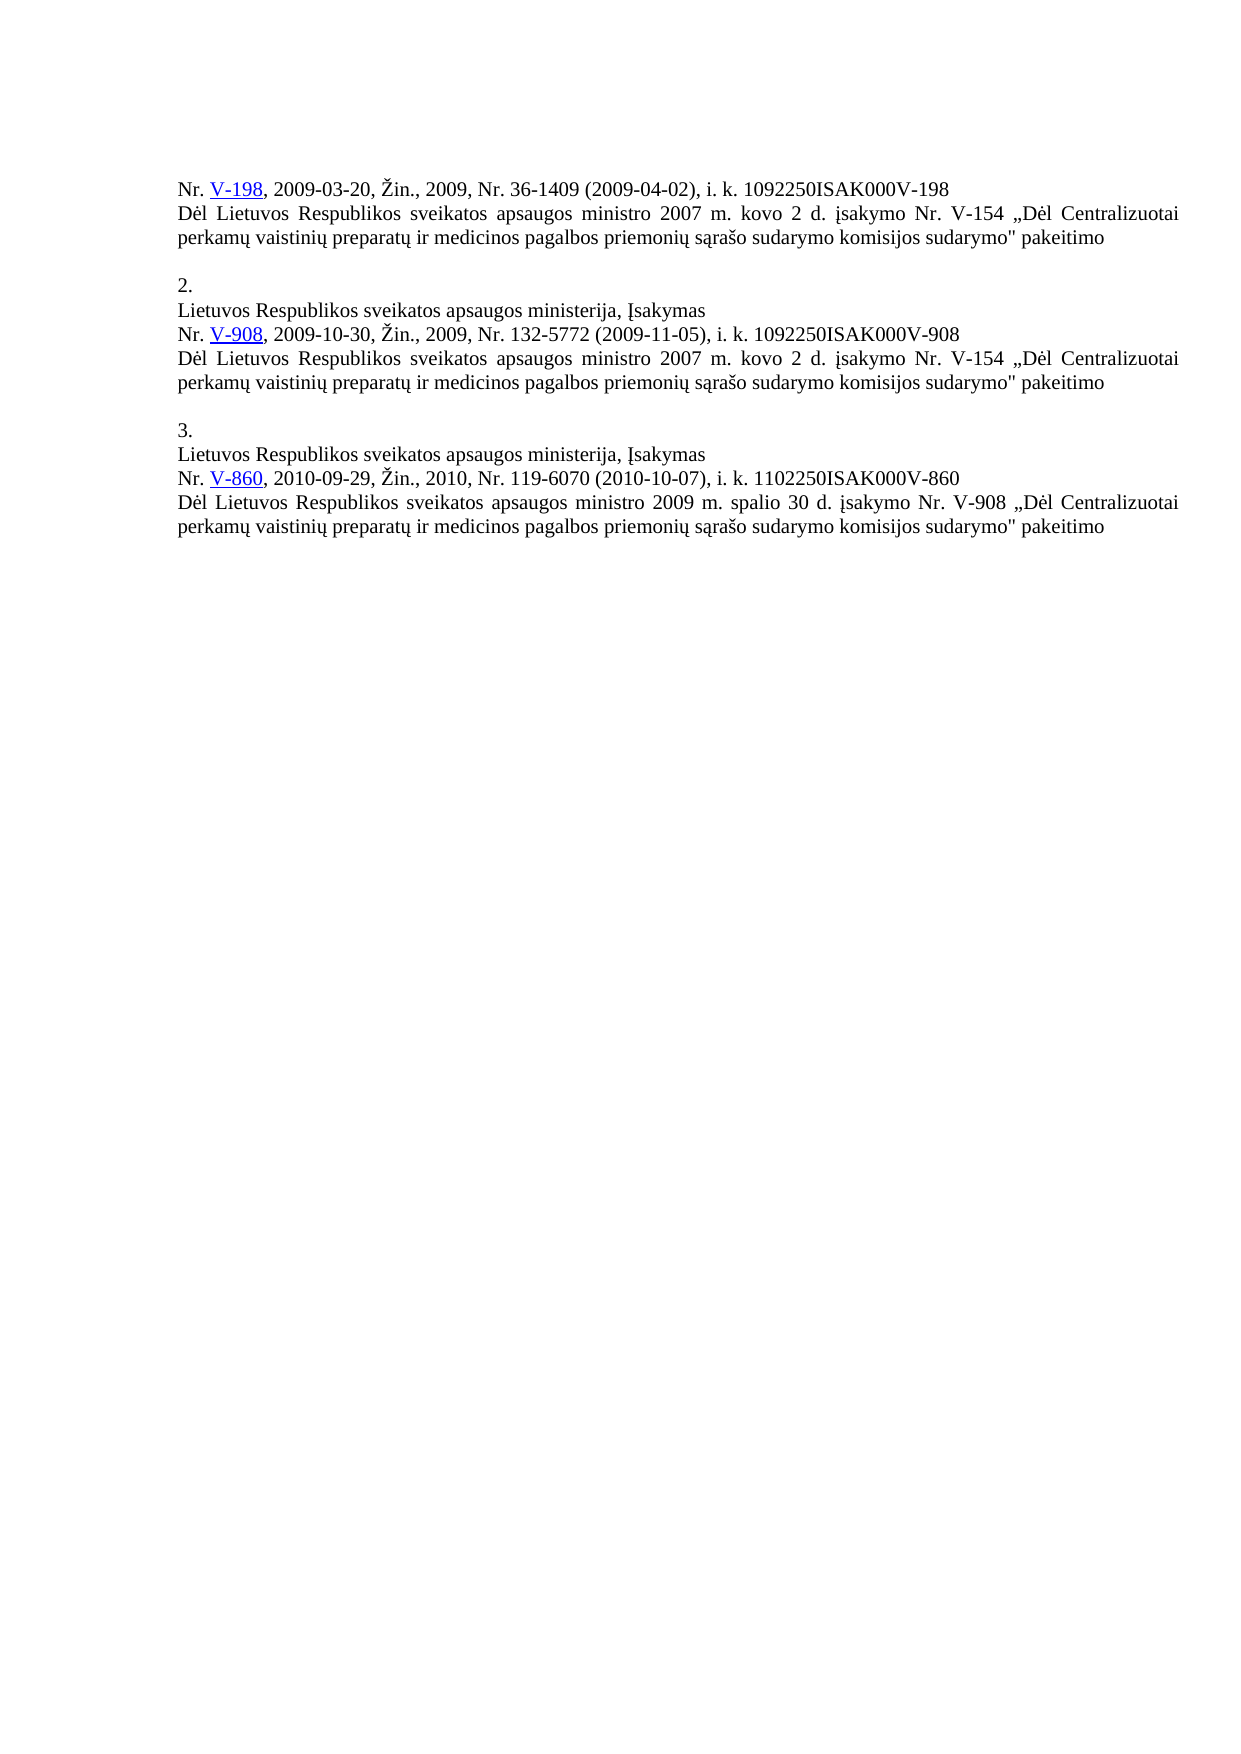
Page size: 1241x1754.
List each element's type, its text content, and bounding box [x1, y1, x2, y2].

text 2. [177, 273, 1181, 297]
text Dėl Lietuvos Respublikos sveikatos apsaugos ministro 2007 m. kovo 2 d. įsakymo Nr. V-154 „Dėl Centralizuotai perkamų vaistinių preparatų ir medicinos pagalbos priemonių sąrašo sudarymo komisijos sudarymo" pakeitimo [177, 346, 1181, 394]
text Nr. V-860, 2010-09-29, Žin., 2010, Nr. 119-6070 (2010-10-07), i. k. 1102250ISAK000V-860 [177, 466, 1181, 490]
text Dėl Lietuvos Respublikos sveikatos apsaugos ministro 2007 m. kovo 2 d. įsakymo Nr. V-154 „Dėl Centralizuotai perkamų vaistinių preparatų ir medicinos pagalbos priemonių sąrašo sudarymo komisijos sudarymo" pakeitimo [177, 201, 1181, 249]
text Dėl Lietuvos Respublikos sveikatos apsaugos ministro 2009 m. spalio 30 d. įsakymo Nr. V-908 „Dėl Centralizuotai perkamų vaistinių preparatų ir medicinos pagalbos priemonių sąrašo sudarymo komisijos sudarymo" pakeitimo [177, 490, 1181, 538]
text Lietuvos Respublikos sveikatos apsaugos ministerija, Įsakymas [177, 297, 1181, 322]
text Lietuvos Respublikos sveikatos apsaugos ministerija, Įsakymas [177, 442, 1181, 466]
text Nr. V-198, 2009-03-20, Žin., 2009, Nr. 36-1409 (2009-04-02), i. k. 1092250ISAK000V-198 [177, 177, 1181, 201]
text 3. [177, 418, 1181, 442]
text Nr. V-908, 2009-10-30, Žin., 2009, Nr. 132-5772 (2009-11-05), i. k. 1092250ISAK000V-908 [177, 322, 1181, 346]
